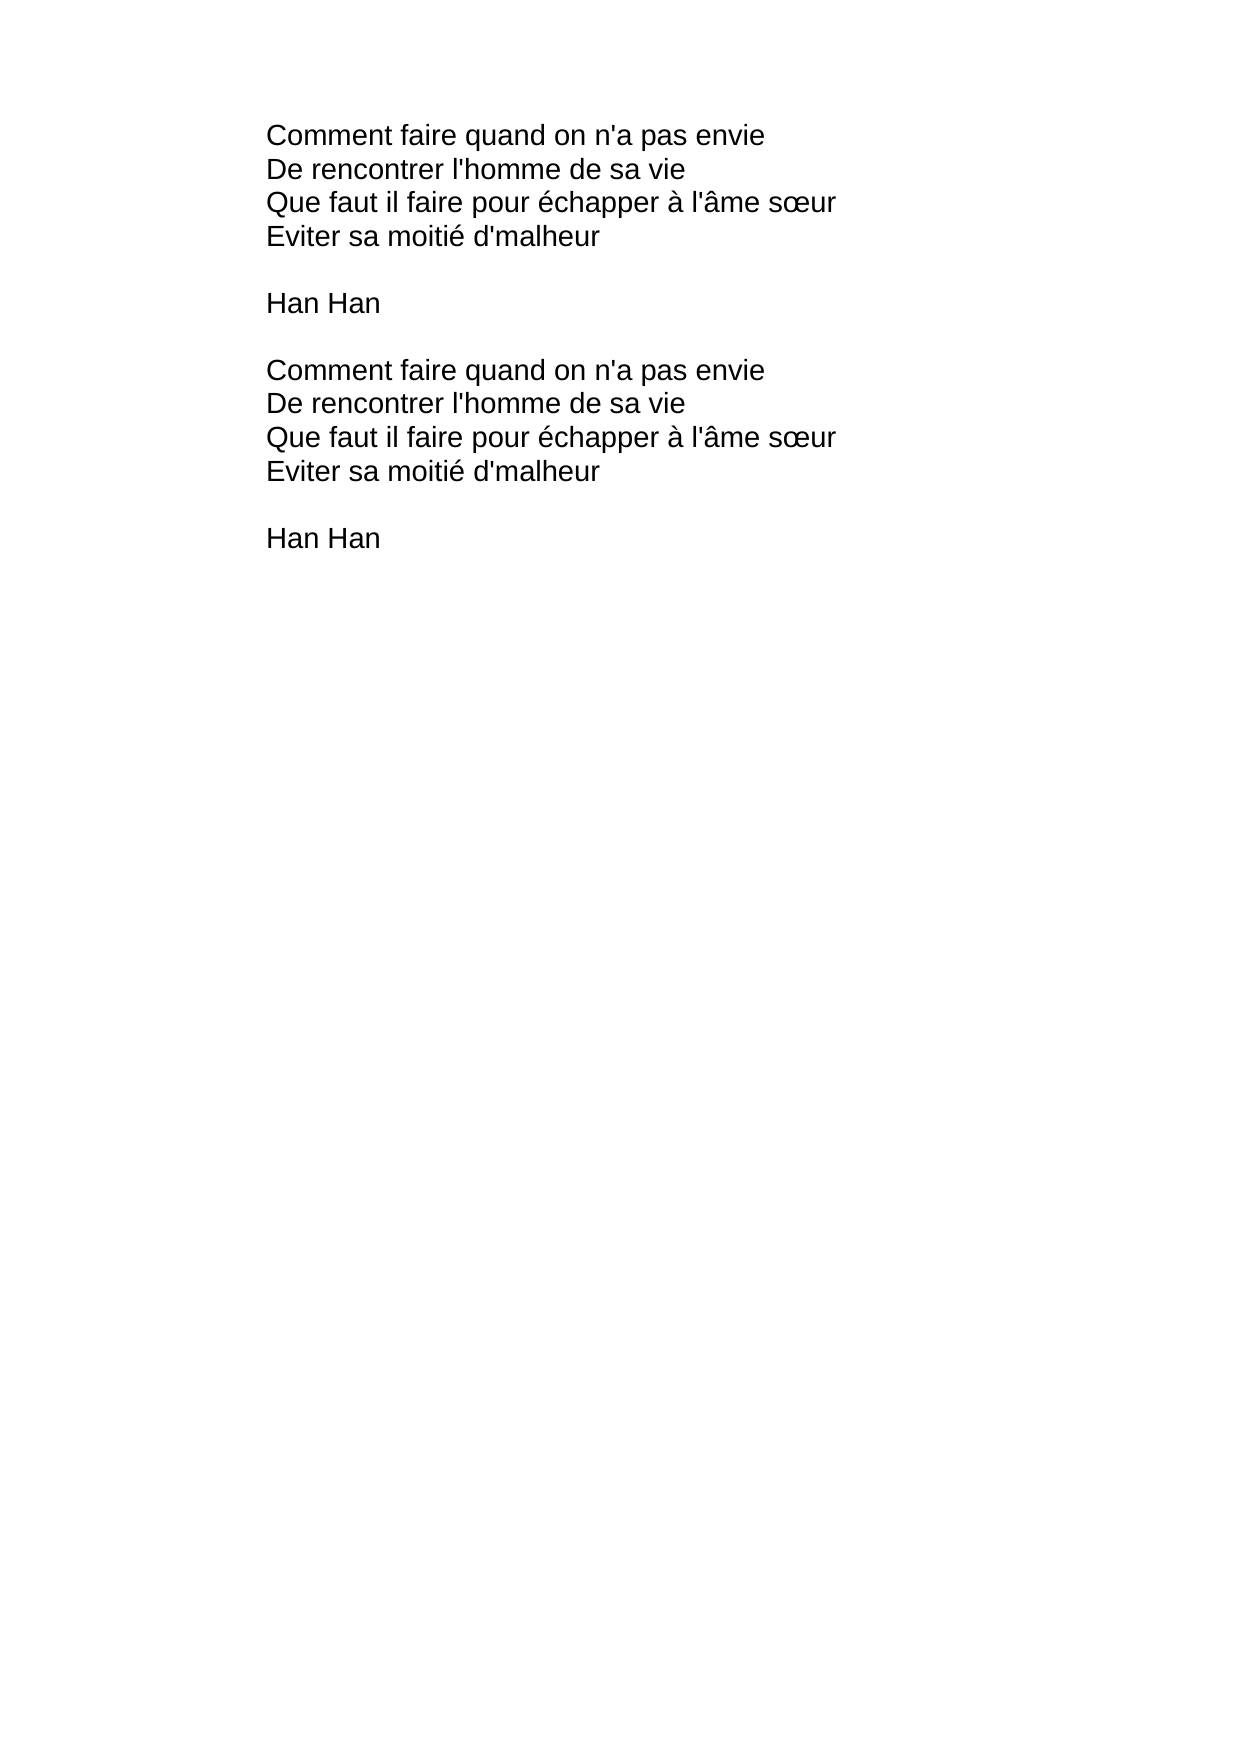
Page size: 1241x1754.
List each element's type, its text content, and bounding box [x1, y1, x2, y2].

text De rencontrer l'homme de sa vie [266, 152, 1122, 185]
text Han Han [266, 521, 1122, 554]
text Han Han [266, 286, 1122, 319]
text Que faut il faire pour échapper à l'âme sœur [266, 420, 1122, 453]
text Comment faire quand on n'a pas envie [266, 353, 1122, 386]
text Eviter sa moitié d'malheur [266, 453, 1122, 487]
text De rencontrer l'homme de sa vie [266, 386, 1122, 420]
text Que faut il faire pour échapper à l'âme sœur [266, 185, 1122, 219]
text Eviter sa moitié d'malheur [266, 219, 1122, 252]
text Comment faire quand on n'a pas envie [266, 118, 1122, 152]
